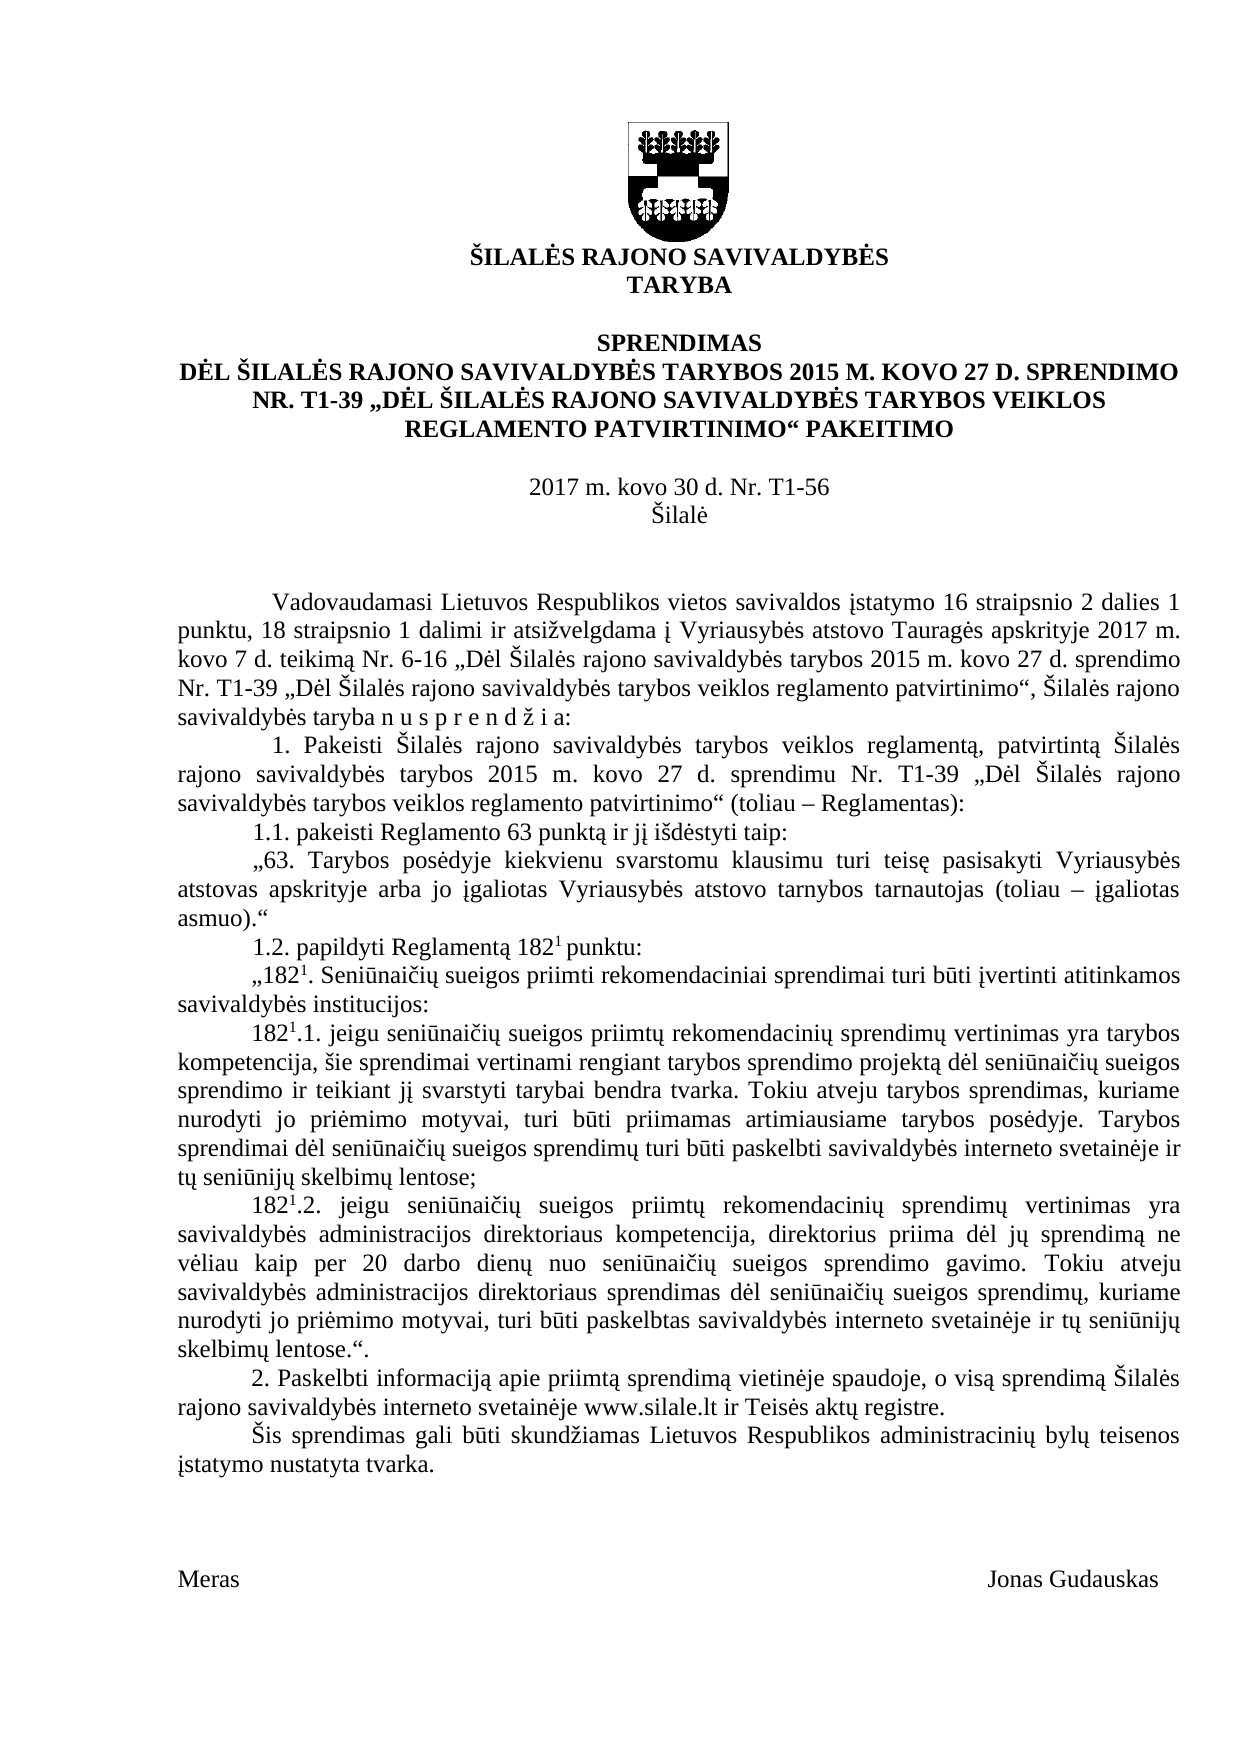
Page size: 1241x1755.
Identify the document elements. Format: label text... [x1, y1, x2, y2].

text „63. Tarybos posėdyje kiekvienu svarstomu klausimu turi teisę pasisakyti Vyriausybės atstovas apskrityje arba jo įgaliotas Vyriausybės atstovo tarnybos tarnautojas (toliau – įgaliotas asmuo).“ [177, 846, 1181, 932]
text 1.1. pakeisti Reglamento 63 punktą ir jį išdėstyti taip: [177, 817, 1181, 846]
text DĖL ŠILALĖS RAJONO SAVIVALDYBĖS TARYBOS 2015 M. KOVO 27 D. SPRENDIMO NR. T1-39 „DĖL ŠILALĖS RAJONO SAVIVALDYBĖS TARYBOS VEIKLOS REGLAMENTO PATVIRTINIMO“ PAKEITIMO [177, 357, 1181, 443]
text 2. Paskelbti informaciją apie priimtą sprendimą vietinėje spaudoje, o visą sprendimą Šilalės rajono savivaldybės interneto svetainėje www.silale.lt ir Teisės aktų registre. [177, 1363, 1181, 1421]
text Šis sprendimas gali būti skundžiamas Lietuvos Respublikos administracinių bylų teisenos įstatymo nustatyta tvarka. [177, 1421, 1181, 1478]
text 1821.1. jeigu seniūnaičių sueigos priimtų rekomendacinių sprendimų vertinimas yra tarybos kompetencija, šie sprendimai vertinami rengiant tarybos sprendimo projektą dėl seniūnaičių sueigos sprendimo ir teikiant jį svarstyti tarybai bendra tvarka. Tokiu atveju tarybos sprendimas, kuriame nurodyti jo priėmimo motyvai, turi būti priimamas artimiausiame tarybos posėdyje. Tarybos sprendimai dėl seniūnaičių sueigos sprendimų turi būti paskelbti savivaldybės interneto svetainėje ir tų seniūnijų skelbimų lentose; [177, 1018, 1181, 1191]
text Šilalė [177, 501, 1181, 529]
text 1. Pakeisti Šilalės rajono savivaldybės tarybos veiklos reglamentą, patvirtintą Šilalės rajono savivaldybės tarybos 2015 m. kovo 27 d. sprendimu Nr. T1-39 „Dėl Šilalės rajono savivaldybės tarybos veiklos reglamento patvirtinimo“ (toliau – Reglamentas): [177, 731, 1181, 817]
text „1821. Seniūnaičių sueigos priimti rekomendaciniai sprendimai turi būti įvertinti atitinkamos savivaldybės institucijos: [177, 961, 1181, 1018]
text Vadovaudamasi Lietuvos Respublikos vietos savivaldos įstatymo 16 straipsnio 2 dalies 1 punktu, 18 straipsnio 1 dalimi ir atsižvelgdama į Vyriausybės atstovo Tauragės apskrityje 2017 m. kovo 7 d. teikimą Nr. 6-16 „Dėl Šilalės rajono savivaldybės tarybos 2015 m. kovo 27 d. sprendimo Nr. T1-39 „Dėl Šilalės rajono savivaldybės tarybos veiklos reglamento patvirtinimo“, Šilalės rajono savivaldybės taryba n u s p r e n d ž i a: [177, 587, 1181, 731]
text 1821.2. jeigu seniūnaičių sueigos priimtų rekomendacinių sprendimų vertinimas yra savivaldybės administracijos direktoriaus kompetencija, direktorius priima dėl jų sprendimą ne vėliau kaip per 20 darbo dienų nuo seniūnaičių sueigos sprendimo gavimo. Tokiu atveju savivaldybės administracijos direktoriaus sprendimas dėl seniūnaičių sueigos sprendimų, kuriame nurodyti jo priėmimo motyvai, turi būti paskelbtas savivaldybės interneto svetainėje ir tų seniūnijų skelbimų lentose.“. [177, 1191, 1181, 1363]
text SPRENDIMAS [177, 328, 1181, 357]
text 2017 m. kovo 30 d. Nr. T1-56 [177, 472, 1181, 501]
text ŠILALĖS RAJONO SAVIVALDYBĖS [177, 242, 1181, 271]
text TARYBA [177, 271, 1181, 299]
text Meras Jonas Gudauskas [177, 1564, 1181, 1593]
text 1.2. papildyti Reglamentą 1821 punktu: [177, 932, 1181, 961]
